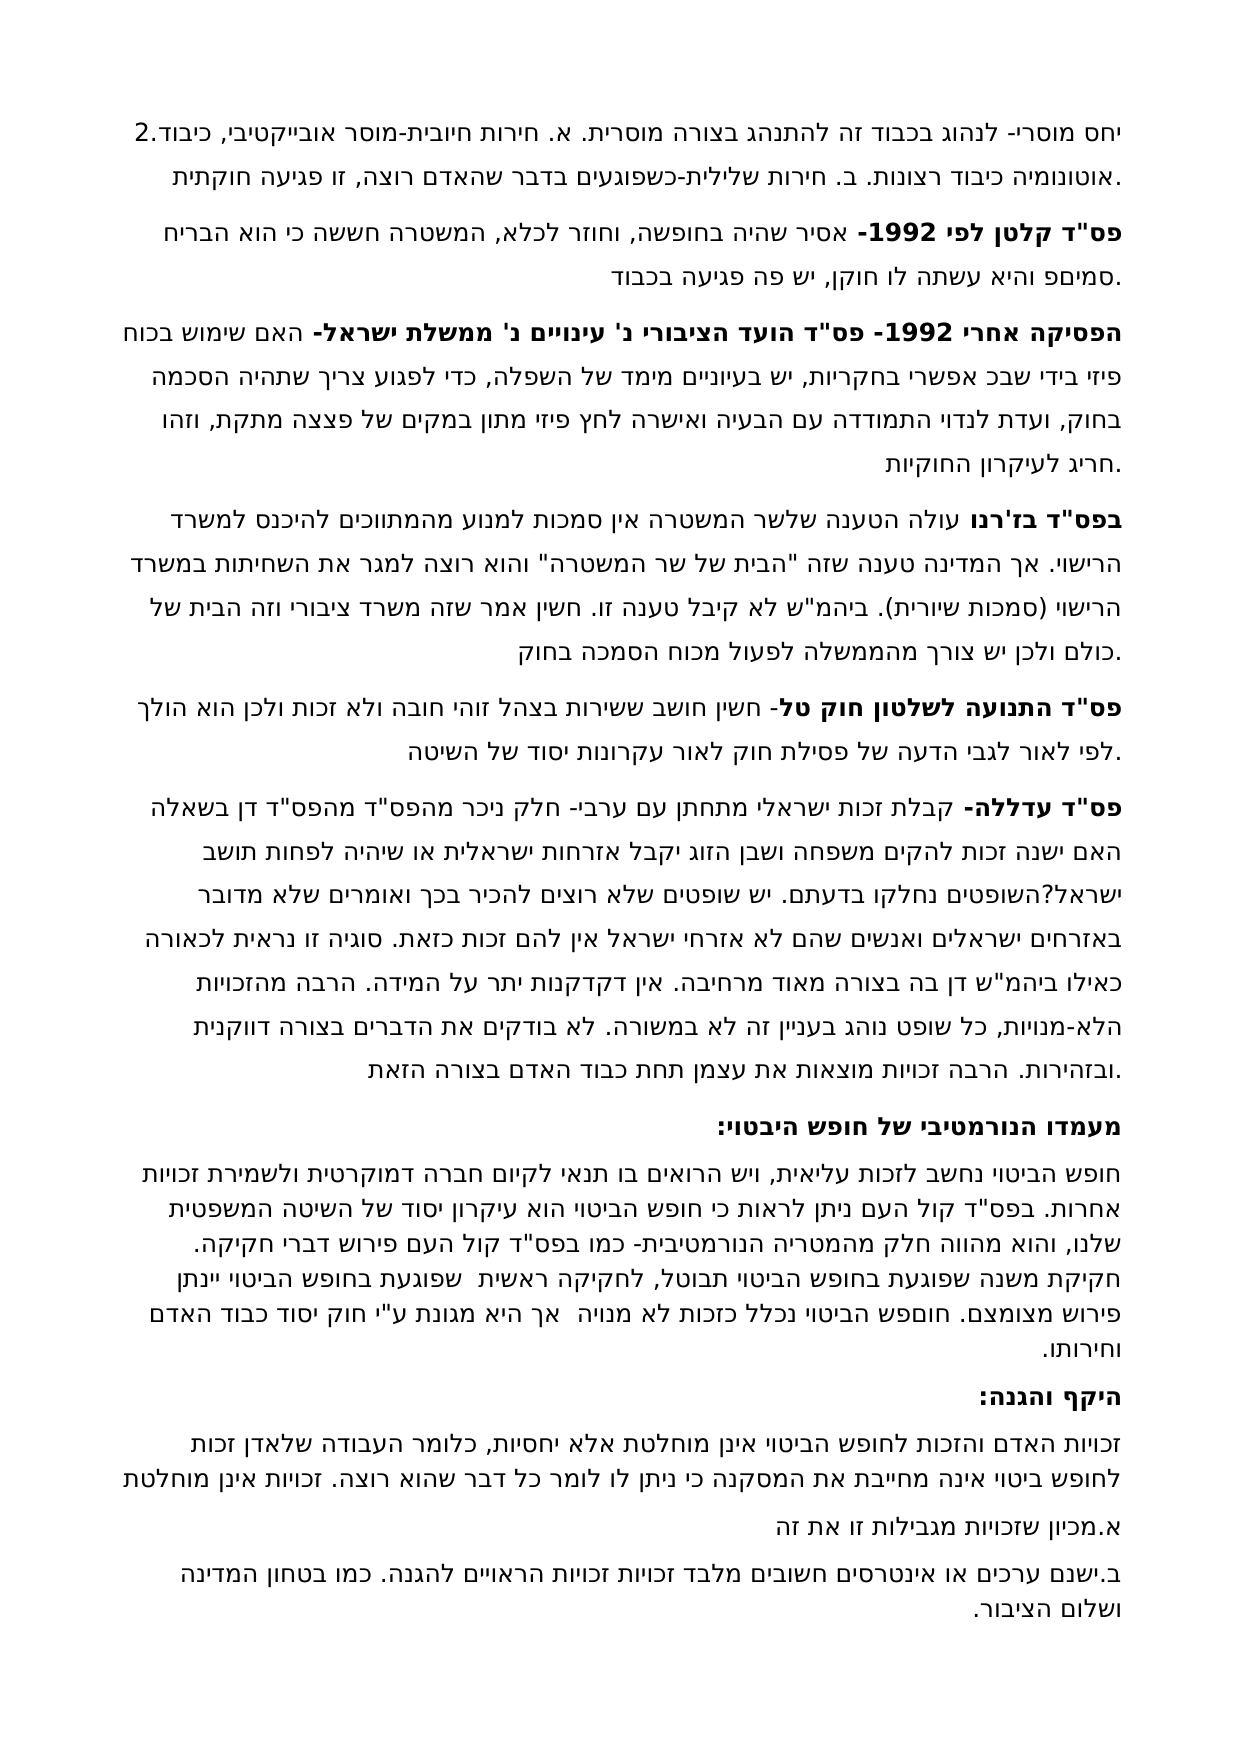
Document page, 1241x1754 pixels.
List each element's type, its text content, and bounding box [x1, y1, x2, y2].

text פס"ד קלטן לפי 1992- אסיר שהיה בחופשה, וחוזר לכלא, המשטרה חששה כי הוא הבריח סמיםפ והיא עשתה לו חוקן, יש פה פגיעה בכבוד. [118, 218, 1122, 291]
text פס"ד התנועה לשלטון חוק טל- חשין חושב ששירות בצהל זוהי חובה ולא זכות ולכן הוא הולך לפי לאור לגבי הדעה של פסילת חוק לאור עקרונות יסוד של השיטה. [118, 693, 1122, 766]
text הפסיקה אחרי 1992- פס"ד הועד הציבורי נ' עינויים נ' ממשלת ישראל- האם שימוש בכוח פיזי בידי שבכ אפשרי בחקריות, יש בעיוניים מימד של השפלה, כדי לפגוע צריך שתהיה הסכמה בחוק, ועדת לנדוי התמודדה עם הבעיה ואישרה לחץ פיזי מתון במקים של פצצה מתקת, וזהו חריג לעיקרון החוקיות. [118, 318, 1122, 478]
text מעמדו הנורמטיבי של חופש היבטוי: [118, 1112, 1122, 1141]
text זכויות האדם והזכות לחופש הביטוי אינן מוחלטת אלא יחסיות, כלומר העבודה שלאדן זכות לחופש ביטוי אינה מחייבת את המסקנה כי ניתן לו לומר כל דבר שהוא רוצה. זכויות אינן מוחלטת [118, 1429, 1122, 1493]
text היקף והגנה: [118, 1382, 1122, 1411]
text 2.יחס מוסרי- לנהוג בכבוד זה להתנהג בצורה מוסרית. א. חירות חיובית-מוסר אובייקטיבי, כיבוד אוטונומיה כיבוד רצונות. ב. חירות שלילית-כשפוגעים בדבר שהאדם רוצה, זו פגיעה חוקתית. [118, 118, 1122, 191]
text פס"ד עדללה- קבלת זכות ישראלי מתחתן עם ערבי- חלק ניכר מהפס"ד מהפס"ד דן בשאלה האם ישנה זכות להקים משפחה ושבן הזוג יקבל אזרחות ישראלית או שיהיה לפחות תושב ישראל?השופטים נחלקו בדעתם. יש שופטים שלא רוצים להכיר בכך ואומרים שלא מדובר באזרחים ישראלים ואנשים שהם לא אזרחי ישראל אין להם זכות כזאת. סוגיה זו נראית לכאורה כאילו ביהמ"ש דן בה בצורה מאוד מרחיבה. אין דקדקנות יתר על המידה. הרבה מהזכויות הלא-מנויות, כל שופט נוהג בעניין זה לא במשורה. לא בודקים את הדברים בצורה דווקנית ובזהירות. הרבה זכויות מוצאות את עצמן תחת כבוד האדם בצורה הזאת. [118, 793, 1122, 1085]
text חופש הביטוי נחשב לזכות עליאית, ויש הרואים בו תנאי לקיום חברה דמוקרטית ולשמירת זכויות אחרות. בפס"ד קול העם ניתן לראות כי חופש הביטוי הוא עיקרון יסוד של השיטה המשפטית שלנו, והוא מהווה חלק מהמטריה הנורמטיבית- כמו בפס"ד קול העם פירוש דברי חקיקה. חקיקת משנה שפוגעת בחופש הביטוי תבוטל, לחקיקה ראשית שפוגעת בחופש הביטוי יינתן פירוש מצומצם. חוםפש הביטוי נכלל כזכות לא מנויה אך היא מגונת ע"י חוק יסוד כבוד האדם וחירותו. [118, 1159, 1122, 1363]
text ב.ישנם ערכים או אינטרסים חשובים מלבד זכויות זכויות הראויים להגנה. כמו בטחון המדינה ושלום הציבור. [118, 1559, 1122, 1623]
text א.מכיון שזכויות מגבילות זו את זה [118, 1512, 1122, 1541]
text בפס"ד בז'רנו עולה הטענה שלשר המשטרה אין סמכות למנוע מהמתווכים להיכנס למשרד הרישוי. אך המדינה טענה שזה "הבית של שר המשטרה" והוא רוצה למגר את השחיתות במשרד הרישוי (סמכות שיורית). ביהמ"ש לא קיבל טענה זו. חשין אמר שזה משרד ציבורי וזה הבית של כולם ולכן יש צורך מהממשלה לפעול מכוח הסמכה בחוק. [118, 506, 1122, 666]
